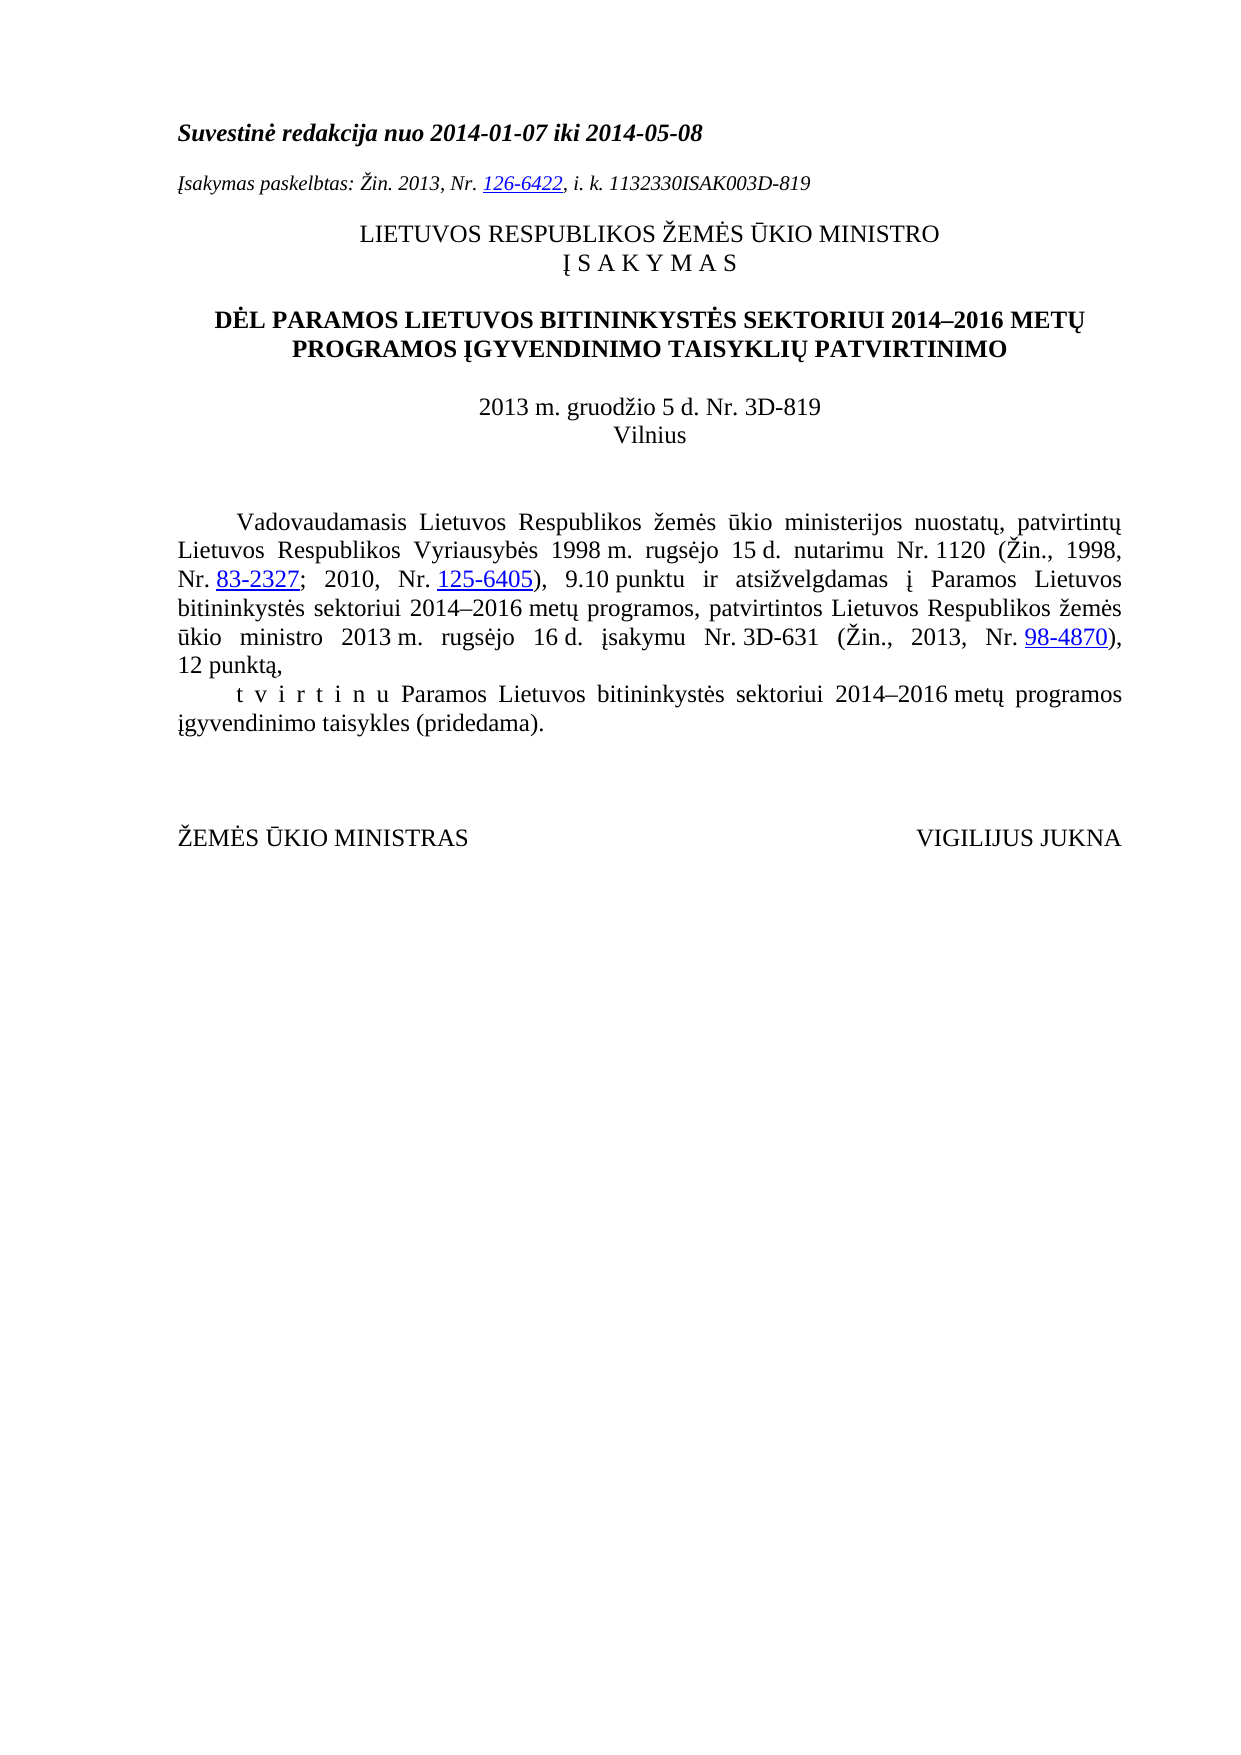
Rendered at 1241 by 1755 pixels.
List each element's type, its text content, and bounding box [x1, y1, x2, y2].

text 2013 m. gruodžio 5 d. Nr. 3D-819 [177, 392, 1122, 420]
text Vadovaudamasis Lietuvos Respublikos žemės ūkio ministerijos nuostatų, patvirtintų Lietuvos Respublikos Vyriausybės 1998 m. rugsėjo 15 d. nutarimu Nr. 1120 (Žin., 1998, Nr. 83-2327; 2010, Nr. 125-6405), 9.10 punktu ir atsižvelgdamas į Paramos Lietuvos bitininkystės sektoriui 2014–2016 metų programos, patvirtintos Lietuvos Respublikos žemės ūkio ministro 2013 m. rugsėjo 16 d. įsakymu Nr. 3D-631 (Žin., 2013, Nr. 98-4870), 12 punktą, [177, 507, 1122, 679]
text t v i r t i n u Paramos Lietuvos bitininkystės sektoriui 2014–2016 metų programos įgyvendinimo taisykles (pridedama). [177, 679, 1122, 737]
text Vilnius [177, 420, 1122, 449]
text LIETUVOS RESPUBLIKOS ŽEMĖS ŪKIO MINISTRO [177, 219, 1122, 248]
text Įsakymas paskelbtas: Žin. 2013, Nr. 126-6422, i. k. 1132330ISAK003D-819 [177, 171, 1122, 195]
text DĖL PARAMOS LIETUVOS BITININKYSTĖS SEKTORIUI 2014–2016 METŲ PROGRAMOS ĮGYVENDINIMO TAISYKLIŲ PATVIRTINIMO [177, 305, 1122, 363]
text Į S A K Y M A S [177, 248, 1122, 277]
text Žemės ūkio ministras Vigilijus Jukna [177, 823, 1122, 852]
text Suvestinė redakcija nuo 2014-01-07 iki 2014-05-08 [177, 118, 1122, 147]
